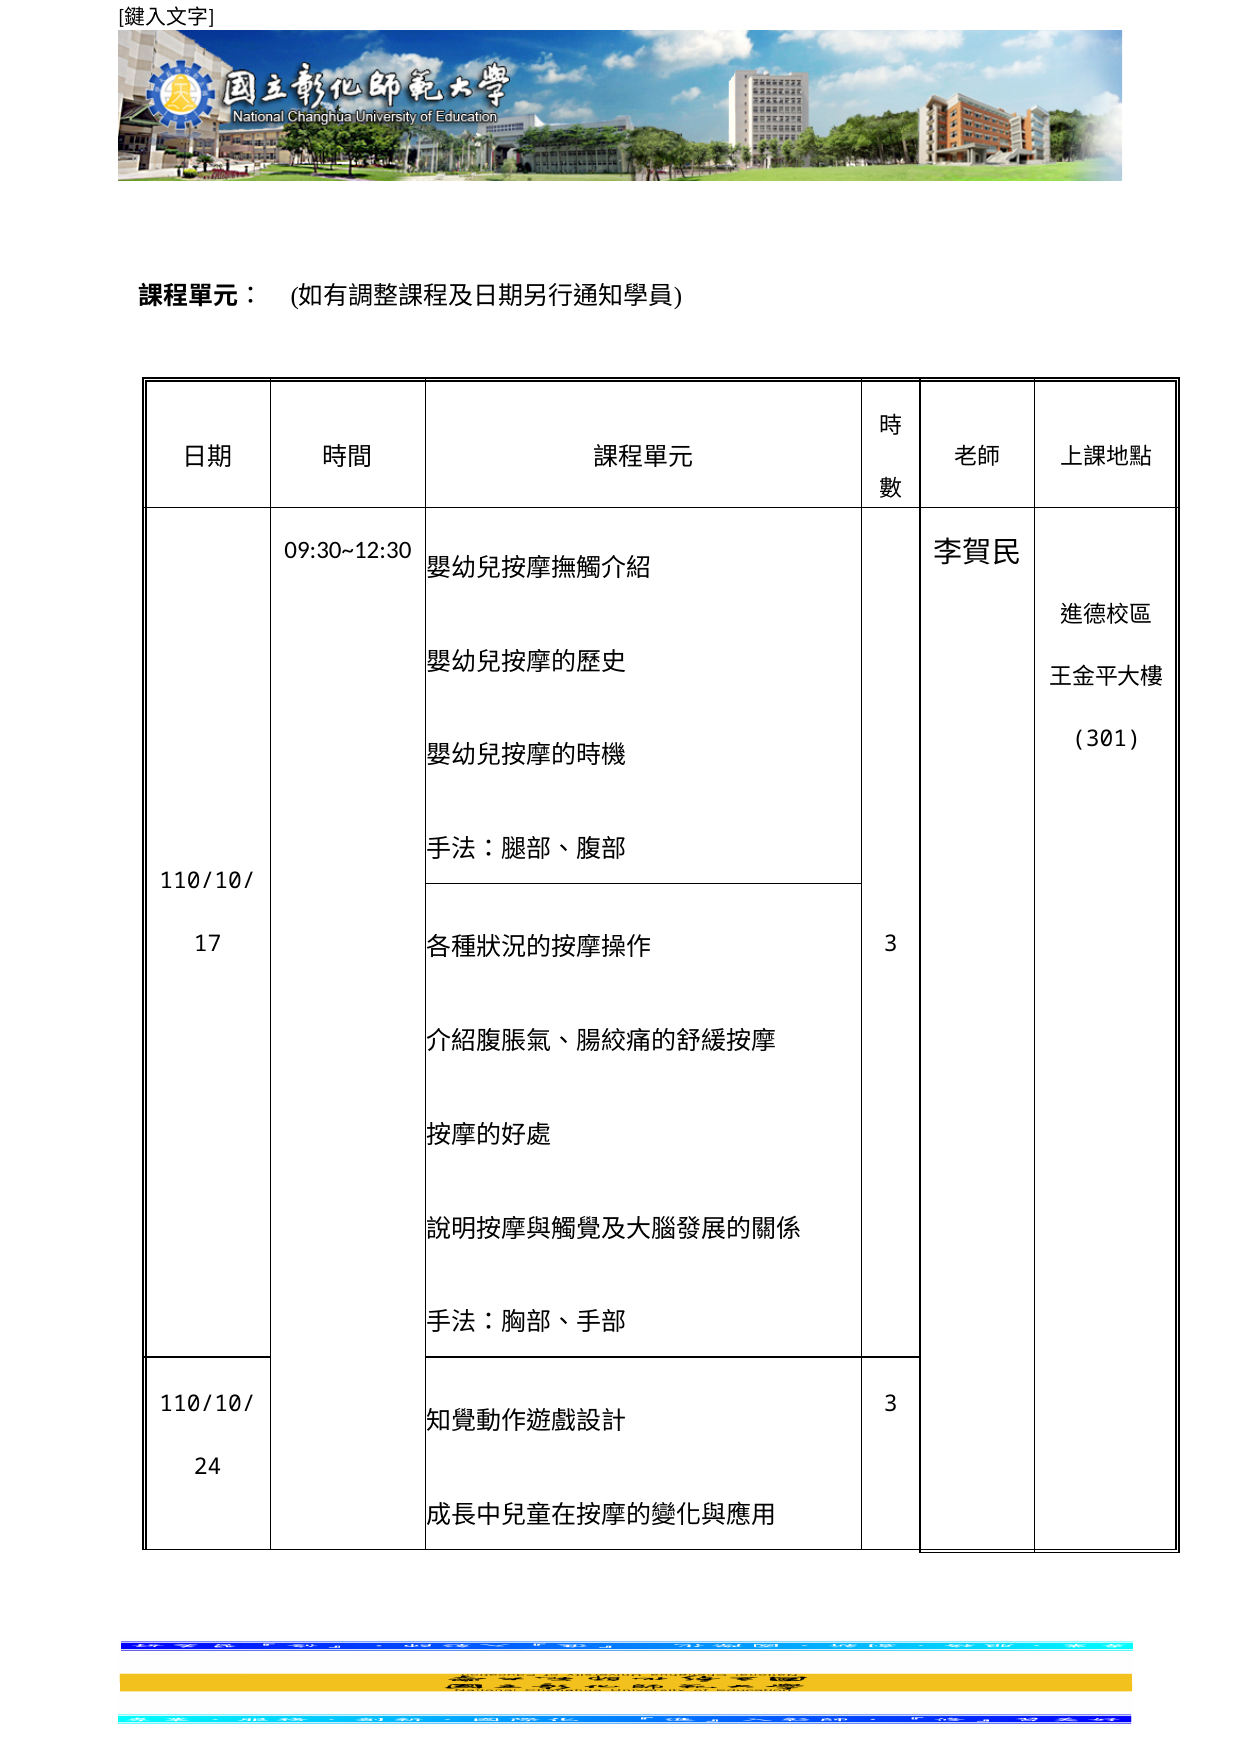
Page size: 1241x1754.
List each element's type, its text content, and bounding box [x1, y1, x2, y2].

table_cell 3 [862, 508, 919, 1356]
table_cell [116, 507, 142, 883]
table_cell 09:30~12:30 [271, 508, 425, 1549]
table_cell [1180, 1356, 1184, 1549]
table_header 課程單元 [426, 382, 861, 507]
table_cell [1180, 950, 1184, 1356]
table_cell 嬰幼兒按摩撫觸介紹 嬰幼兒按摩的歷史 嬰幼兒按摩的時機 手法：腿部、腹部 [426, 508, 861, 883]
table_header 時數 [862, 382, 919, 507]
table_cell 110/10/24 [147, 1358, 270, 1549]
table_cell 各種狀況的按摩操作 介紹腹脹氣、腸絞痛的舒緩按摩 按摩的好處 說明按摩與觸覺及大腦發展的關係 手法：胸部、手部 [426, 884, 861, 1356]
table_header (如有調整課程及日期另行通知學員) [279, 252, 1102, 315]
table_header 課程單元： [138, 252, 279, 315]
table_header 時間 [271, 382, 425, 507]
table_cell [1180, 507, 1184, 571]
table_cell [1180, 571, 1184, 883]
table_cell 110/10/17 [147, 508, 270, 1356]
table_header 上課地點 [1035, 382, 1175, 507]
table_header 日期 [147, 382, 270, 507]
table_header [1180, 377, 1184, 507]
table_cell 3 [862, 1358, 919, 1549]
table_header [116, 377, 142, 507]
table_cell [1180, 883, 1184, 950]
table_cell 進德校區 王金平大樓 (301) [1035, 508, 1175, 1549]
table_header 老師 [921, 382, 1034, 507]
table_cell 知覺動作遊戲設計 成長中兒童在按摩的變化與應用 [426, 1358, 861, 1549]
table_cell 李賀民 [921, 508, 1034, 1549]
table_cell [116, 883, 142, 1356]
table_cell [116, 1356, 142, 1549]
